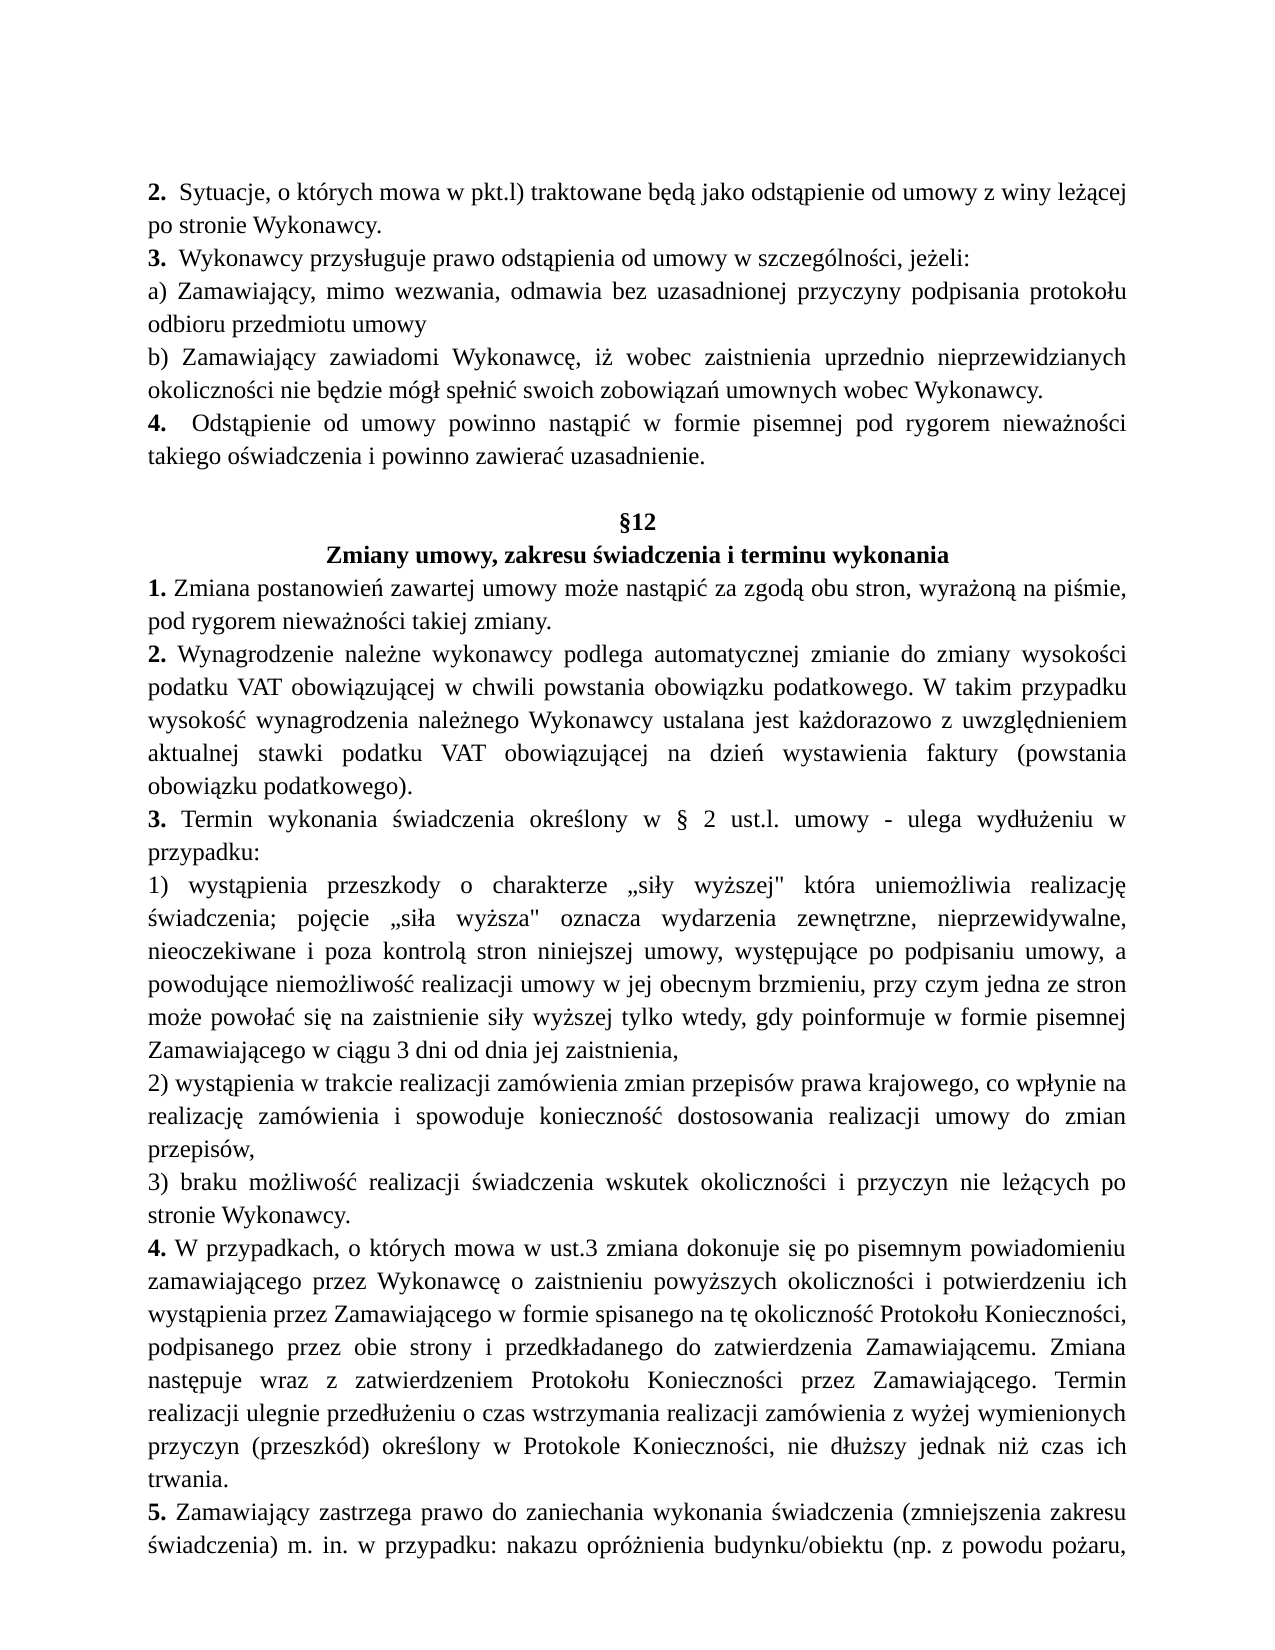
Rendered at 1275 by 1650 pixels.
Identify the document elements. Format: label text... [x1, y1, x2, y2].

list 4. Odstąpienie od umowy powinno nastąpić w formie pisemnej pod rygorem nieważności takiego oświadczenia i powinno zawierać uzasadnienie. [148, 408, 1127, 469]
list 5. Zamawiający zastrzega prawo do zaniechania wykonania świadczenia (zmniejszenia zakresu świadczenia) m. in. w przypadku: nakazu opróżnienia budynku/obiektu (np. z powodu pożaru, [148, 1497, 1127, 1559]
list Zmiana postanowień zawartej umowy może nastąpić za zgodą obu stron, wyrażoną na piśmie, pod rygorem nieważności takiej zmiany. [148, 573, 1127, 635]
list 4. W przypadkach, o których mowa w ust.3 zmiana dokonuje się po pisemnym powiadomieniu zamawiającego przez Wykonawcę o zaistnieniu powyższych okoliczności i potwierdzeniu ich wystąpienia przez Zamawiającego w formie spisanego na tę okoliczność Protokołu Konieczności, podpisanego przez obie strony i przedkładanego do zatwierdzenia Zamawiającemu. Zmiana następuje wraz z zatwierdzeniem Protokołu Konieczności przez Zamawiającego. Termin realizacji ulegnie przedłużeniu o czas wstrzymania realizacji zamówienia z wyżej wymienionych przyczyn (przeszkód) określony w Protokole Konieczności, nie dłuższy jednak niż czas ich trwania. [148, 1233, 1127, 1493]
list Zamawiający, mimo wezwania, odmawia bez uzasadnionej przyczyny podpisania protokołu odbioru przedmiotu umowy [148, 276, 1127, 337]
list 3. Wykonawcy przysługuje prawo odstąpienia od umowy w szczególności, jeżeli: [148, 243, 1127, 271]
text Zmiany umowy, zakresu świadczenia i terminu wykonania [148, 540, 1127, 569]
list Zamawiający zawiadomi Wykonawcę, iż wobec zaistnienia uprzednio nieprzewidzianych okoliczności nie będzie mógł spełnić swoich zobowiązań umownych wobec Wykonawcy. [148, 342, 1127, 403]
list Wynagrodzenie należne wykonawcy podlega automatycznej zmianie do zmiany wysokości podatku VAT obowiązującej w chwili powstania obowiązku podatkowego. W takim przypadku wysokość wynagrodzenia należnego Wykonawcy ustalana jest każdorazowo z uwzględnieniem aktualnej stawki podatku VAT obowiązującej na dzień wystawienia faktury (powstania obowiązku podatkowego). [148, 639, 1127, 800]
list braku możliwość realizacji świadczenia wskutek okoliczności i przyczyn nie leżących po stronie Wykonawcy. [148, 1167, 1127, 1229]
list Termin wykonania świadczenia określony w § 2 ust.l. umowy - ulega wydłużeniu w przypadku: [148, 804, 1127, 866]
list wystąpienia w trakcie realizacji zamówienia zmian przepisów prawa krajowego, co wpłynie na realizację zamówienia i spowoduje konieczność dostosowania realizacji umowy do zmian przepisów, [148, 1068, 1127, 1163]
list wystąpienia przeszkody o charakterze „siły wyższej" która uniemożliwia realizację świadczenia; pojęcie „siła wyższa" oznacza wydarzenia zewnętrzne, nieprzewidywalne, nieoczekiwane i poza kontrolą stron niniejszej umowy, występujące po podpisaniu umowy, a powodujące niemożliwość realizacji umowy w jej obecnym brzmieniu, przy czym jedna ze stron może powołać się na zaistnienie siły wyższej tylko wtedy, gdy poinformuje w formie pisemnej Zamawiającego w ciągu 3 dni od dnia jej zaistnienia, [148, 870, 1127, 1064]
text §12 [148, 507, 1127, 536]
list 2. Sytuacje, o których mowa w pkt.l) traktowane będą jako odstąpienie od umowy z winy leżącej po stronie Wykonawcy. [148, 177, 1127, 238]
